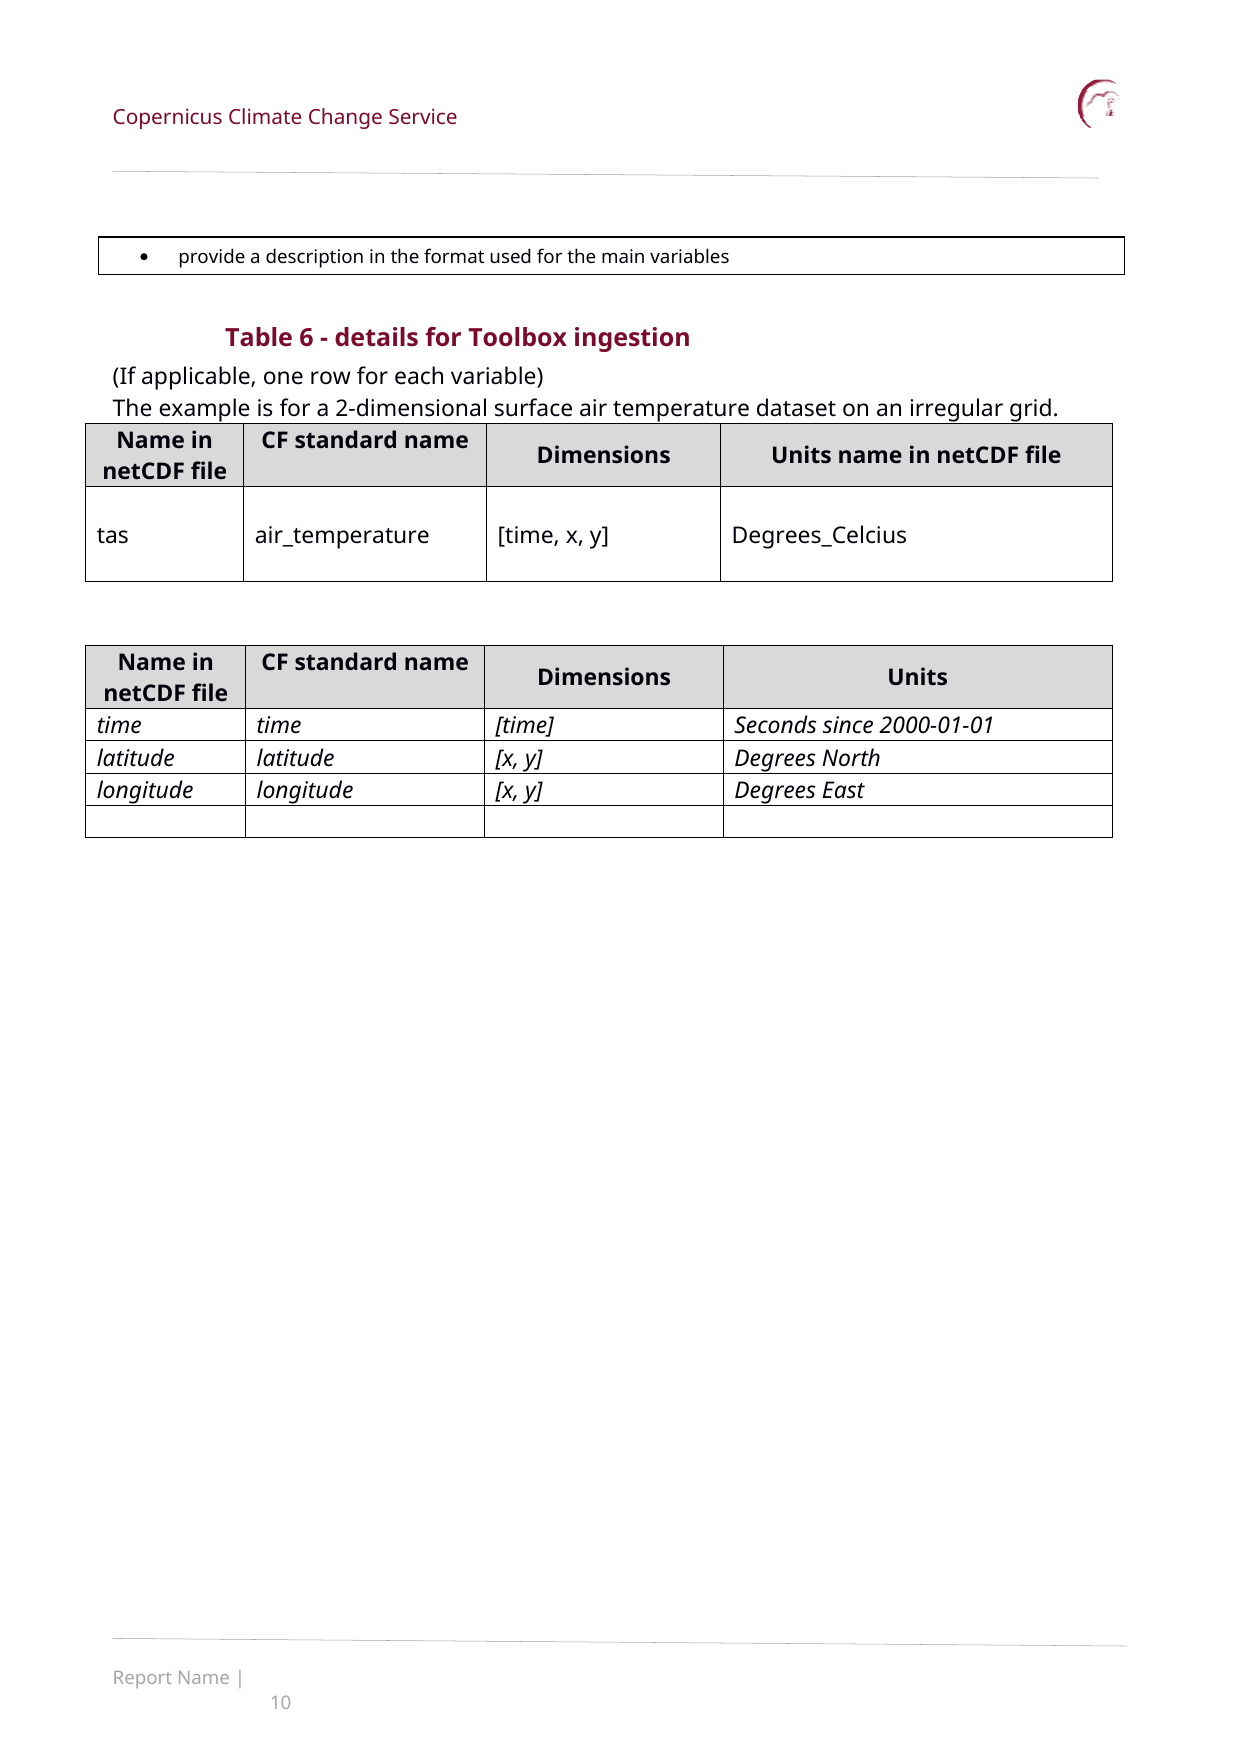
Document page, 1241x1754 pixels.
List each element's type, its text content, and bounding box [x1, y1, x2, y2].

table_cell [246, 806, 484, 837]
table_header Units [724, 646, 1112, 708]
table_header Dimensions [487, 424, 720, 486]
table_cell [time, x, y] [487, 487, 720, 581]
table_cell Degrees North [724, 741, 1112, 773]
table_cell Degrees_Celcius [721, 487, 1112, 581]
table_cell Degrees East [724, 774, 1112, 805]
table_cell longitude [246, 774, 484, 805]
subtitle Table 6 - details for Toolbox ingestion [225, 286, 1128, 354]
text (If applicable, one row for each variable) [112, 360, 1128, 391]
table_header Units name in netCDF file [721, 424, 1112, 486]
table_header Name in netCDF file [86, 646, 245, 708]
table_cell Seconds since 2000-01-01 [724, 709, 1112, 740]
table_cell tas [86, 487, 243, 581]
table_cell [485, 806, 723, 837]
table_cell time [86, 709, 245, 740]
table_cell [724, 806, 1112, 837]
table_header Two possibilities: provide a description of the associate variables like uncertainties, flags etc. No need to provide detailed explanations. provide a description in the format used for the main variables [99, 238, 1124, 274]
text The example is for a 2-dimensional surface air temperature dataset on an irregular grid. [112, 391, 1128, 423]
table_cell latitude [86, 741, 245, 773]
table_cell air_temperature [244, 487, 486, 581]
table_header Dimensions [485, 646, 723, 708]
table_header CF standard name CF tables [244, 424, 486, 486]
table_cell [x, y] [485, 774, 723, 805]
table_cell time [246, 709, 484, 740]
table_cell [86, 806, 245, 837]
table_cell [time] [485, 709, 723, 740]
table_cell latitude [246, 741, 484, 773]
table_cell longitude [86, 774, 245, 805]
table_cell [x, y] [485, 741, 723, 773]
table_header CF standard name CF tables [246, 646, 484, 708]
table_header Name in netCDF file [86, 424, 243, 486]
